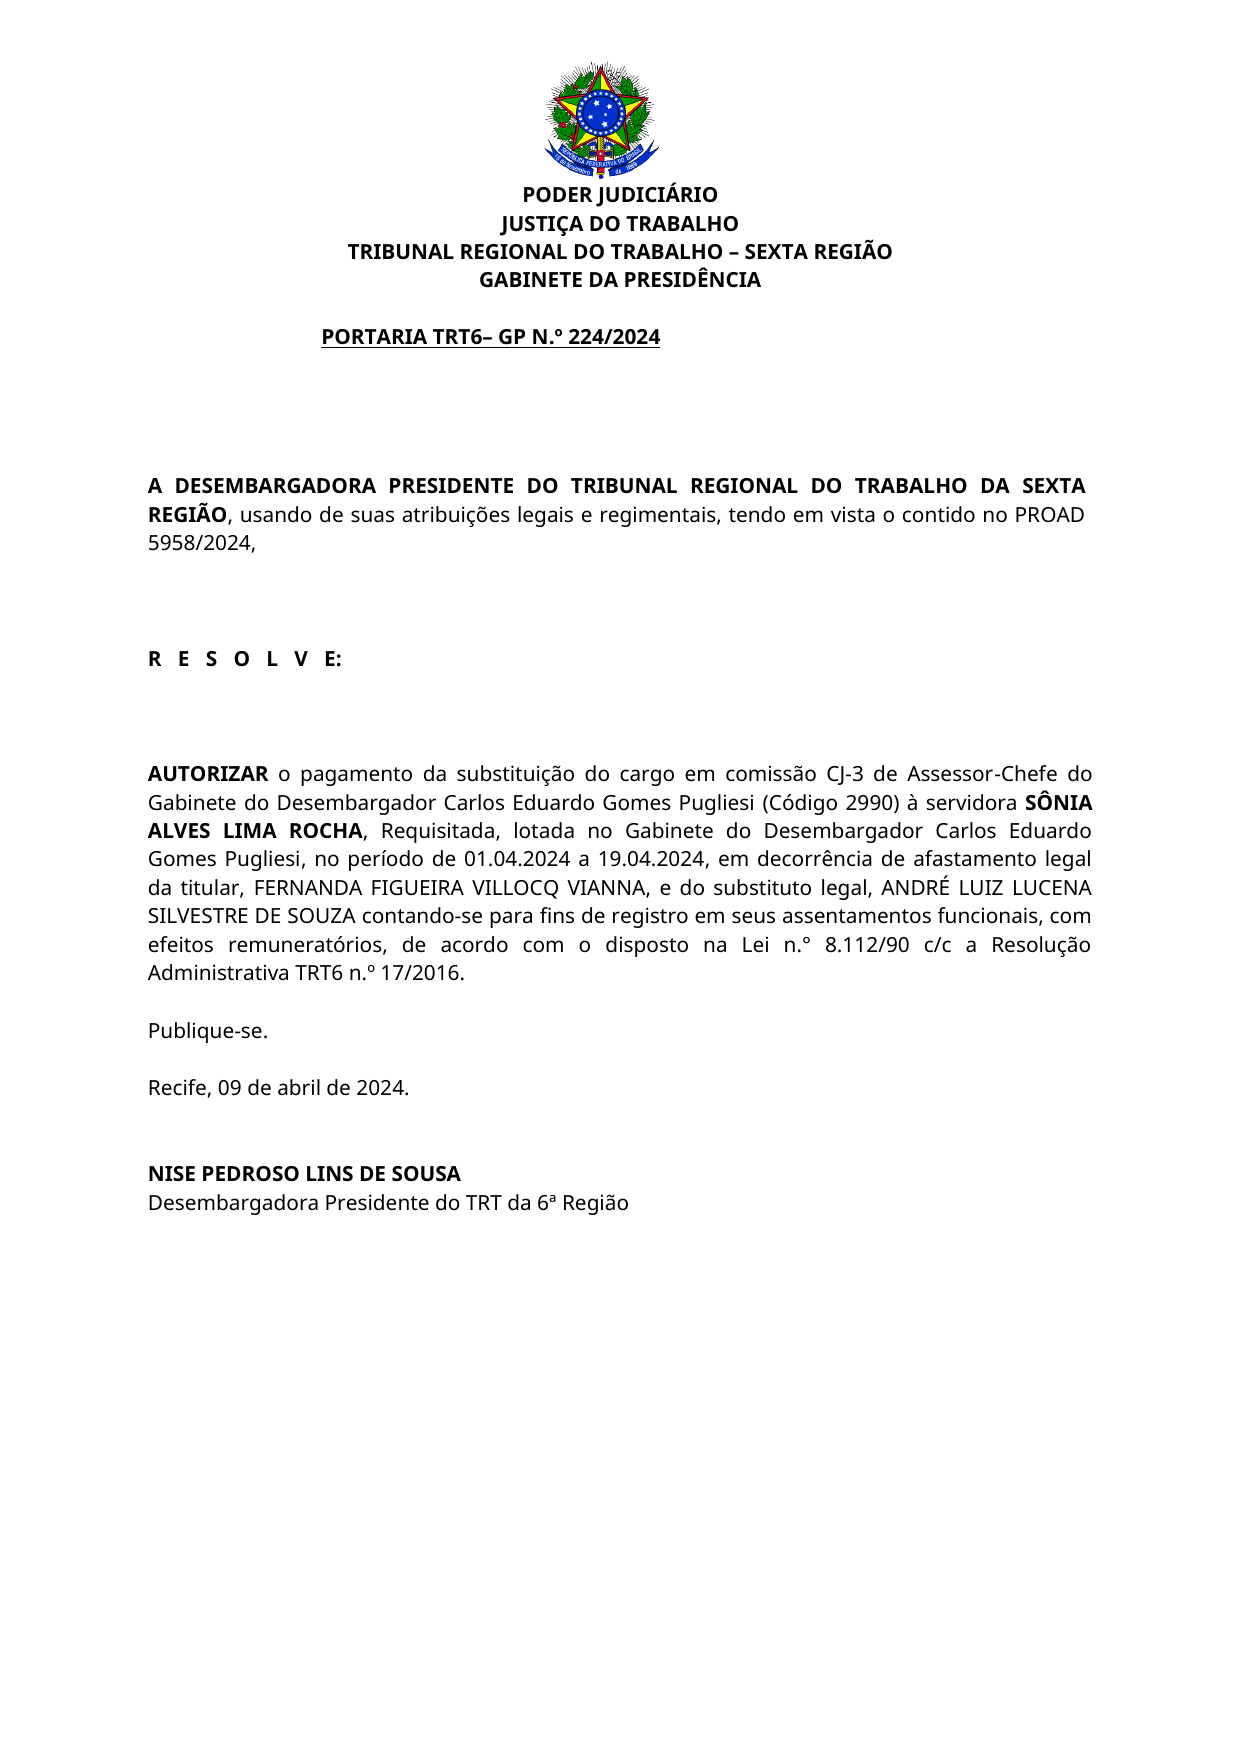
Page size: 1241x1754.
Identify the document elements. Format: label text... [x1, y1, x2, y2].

subtitle NISE PEDROSO LINS DE SOUSA [148, 1159, 1101, 1188]
subtitle GABINETE DA PRESIDÊNCIA [148, 266, 1092, 294]
picture [538, 59, 662, 181]
subtitle PODER JUDICIÁRIO [148, 180, 1092, 209]
subtitle A DESEMBARGADORA PRESIDENTE DO TRIBUNAL REGIONAL DO TRABALHO DA SEXTA REGIÃO, usando de suas atribuições legais e regimentais, tendo em vista o contido no PROAD 5958/2024, [148, 472, 1086, 557]
subtitle Desembargadora Presidente do TRT da 6ª Região [148, 1188, 1101, 1216]
subtitle Publique-se. [148, 1016, 1092, 1044]
subtitle PORTARIA TRT6– GP N.º 224/2024 [148, 322, 1092, 351]
subtitle AUTORIZAR o pagamento da substituição do cargo em comissão CJ-3 de Assessor-Chefe do Gabinete do Desembargador Carlos Eduardo Gomes Pugliesi (Código 2990) à servidora SÔNIA ALVES LIMA ROCHA, Requisitada, lotada no Gabinete do Desembargador Carlos Eduardo Gomes Pugliesi, no período de 01.04.2024 a 19.04.2024, em decorrência de afastamento legal da titular, FERNANDA FIGUEIRA VILLOCQ VIANNA, e do substituto legal, ANDRÉ LUIZ LUCENA SILVESTRE DE SOUZA contando-se para fins de registro em seus assentamentos funcionais, com efeitos remuneratórios, de acordo com o disposto na Lei n.° 8.112/90 c/c a Resolução Administrativa TRT6 n.º 17/2016. [148, 759, 1092, 987]
subtitle R E S O L V E: [148, 644, 1092, 672]
subtitle Recife, 09 de abril de 2024. [148, 1073, 1092, 1102]
subtitle JUSTIÇA DO TRABALHO [148, 209, 1092, 237]
subtitle TRIBUNAL REGIONAL DO TRABALHO – SEXTA REGIÃO [148, 237, 1092, 266]
